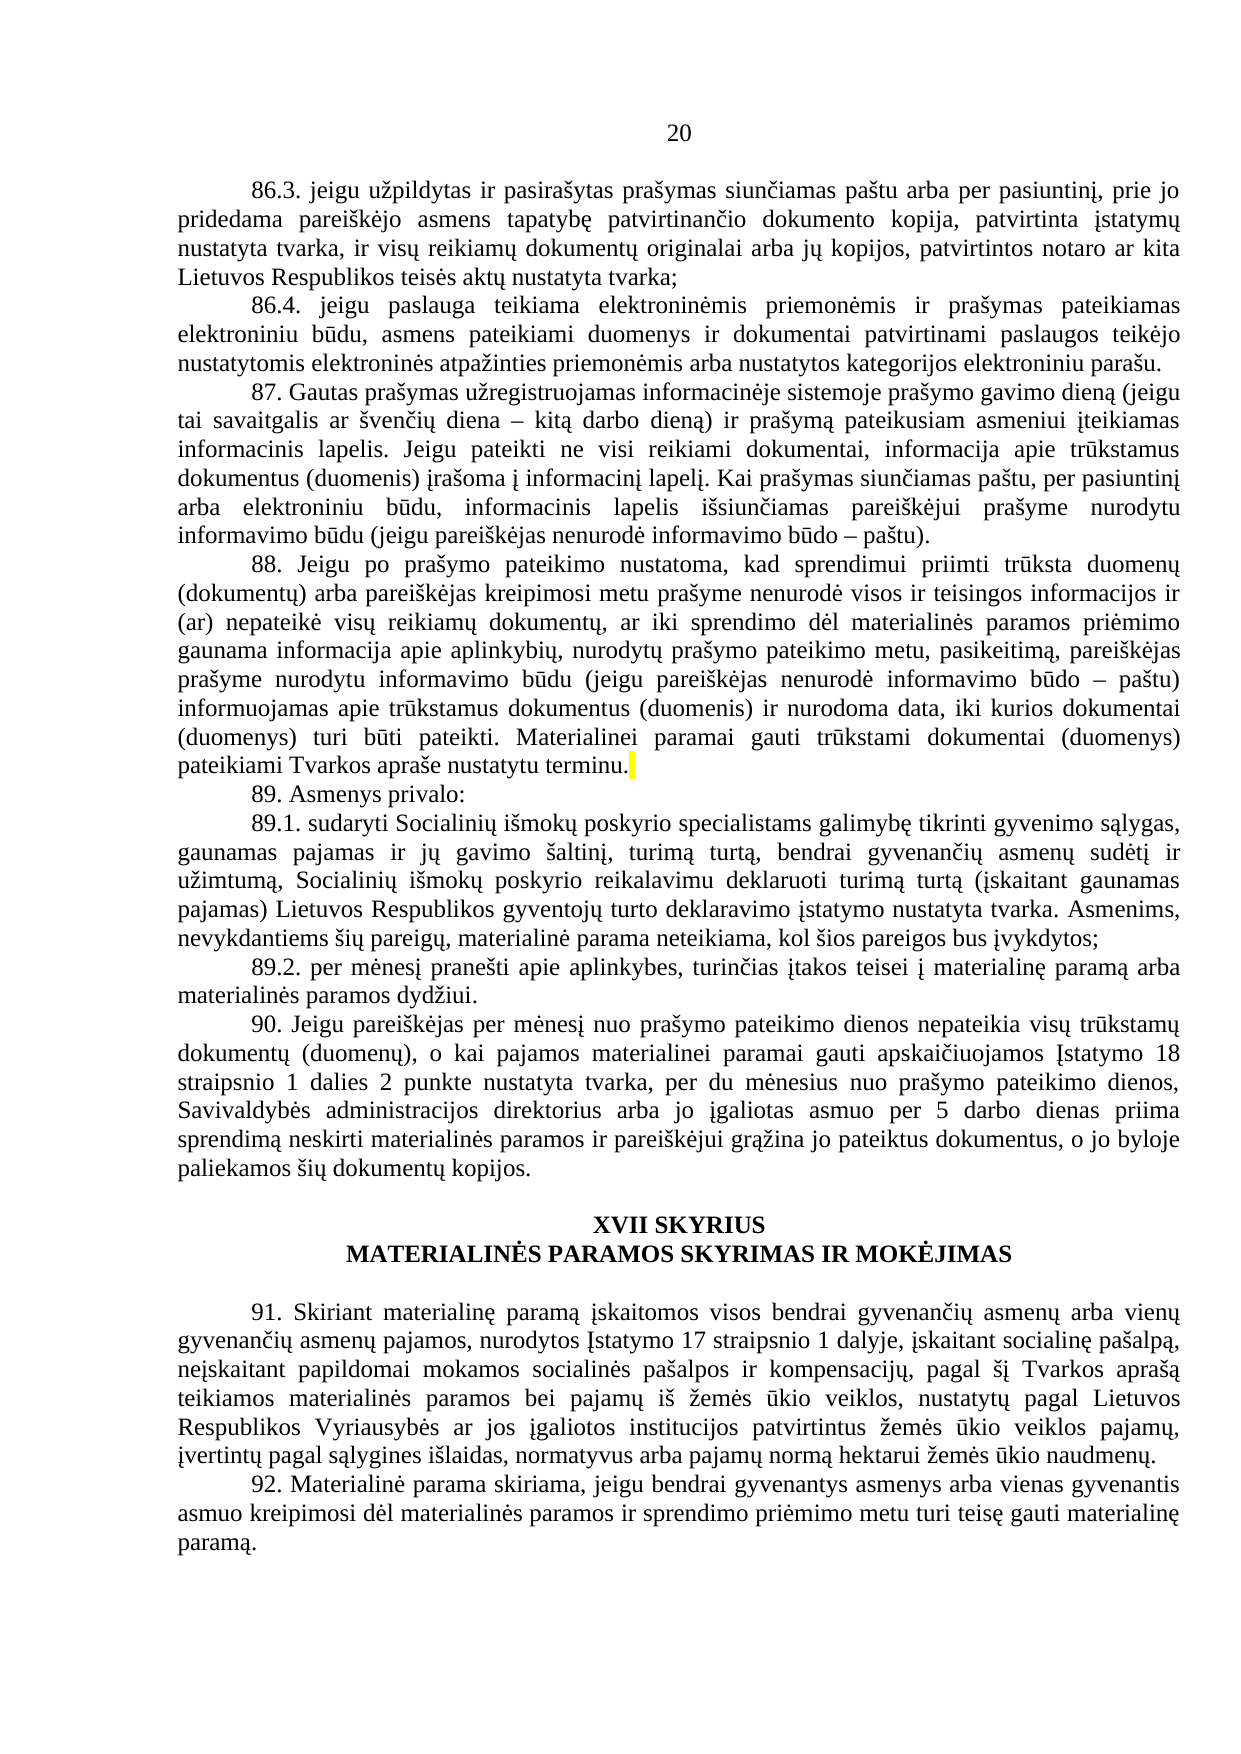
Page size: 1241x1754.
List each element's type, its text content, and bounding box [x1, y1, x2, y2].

text 87. Gautas prašymas užregistruojamas informacinėje sistemoje prašymo gavimo dieną (jeigu tai savaitgalis ar švenčių diena – kitą darbo dieną) ir prašymą pateikusiam asmeniui įteikiamas informacinis lapelis. Jeigu pateikti ne visi reikiami dokumentai, informacija apie trūkstamus dokumentus (duomenis) įrašoma į informacinį lapelį. Kai prašymas siunčiamas paštu, per pasiuntinį arba elektroniniu būdu, informacinis lapelis išsiunčiamas pareiškėjui prašyme nurodytu informavimo būdu (jeigu pareiškėjas nenurodė informavimo būdo – paštu). [177, 377, 1181, 549]
text 92. Materialinė parama skiriama, jeigu bendrai gyvenantys asmenys arba vienas gyvenantis asmuo kreipimosi dėl materialinės paramos ir sprendimo priėmimo metu turi teisę gauti materialinę paramą. [177, 1469, 1181, 1556]
text 89. Asmenys privalo: [177, 779, 1181, 808]
text 86.4. jeigu paslauga teikiama elektroninėmis priemonėmis ir prašymas pateikiamas elektroniniu būdu, asmens pateikiami duomenys ir dokumentai patvirtinami paslaugos teikėjo nustatytomis elektroninės atpažinties priemonėmis arba nustatytos kategorijos elektroniniu parašu. [177, 291, 1181, 377]
text 86.3. jeigu užpildytas ir pasirašytas prašymas siunčiamas paštu arba per pasiuntinį, prie jo pridedama pareiškėjo asmens tapatybę patvirtinančio dokumento kopija, patvirtinta įstatymų nustatyta tvarka, ir visų reikiamų dokumentų originalai arba jų kopijos, patvirtintos notaro ar kita Lietuvos Respublikos teisės aktų nustatyta tvarka; [177, 176, 1181, 291]
text 89.1. sudaryti Socialinių išmokų poskyrio specialistams galimybę tikrinti gyvenimo sąlygas, gaunamas pajamas ir jų gavimo šaltinį, turimą turtą, bendrai gyvenančių asmenų sudėtį ir užimtumą, Socialinių išmokų poskyrio reikalavimu deklaruoti turimą turtą (įskaitant gaunamas pajamas) Lietuvos Respublikos gyventojų turto deklaravimo įstatymo nustatyta tvarka. Asmenims, nevykdantiems šių pareigų, materialinė parama neteikiama, kol šios pareigos bus įvykdytos; [177, 808, 1181, 952]
text 90. Jeigu pareiškėjas per mėnesį nuo prašymo pateikimo dienos nepateikia visų trūkstamų dokumentų (duomenų), o kai pajamos materialinei paramai gauti apskaičiuojamos Įstatymo 18 straipsnio 1 dalies 2 punkte nustatyta tvarka, per du mėnesius nuo prašymo pateikimo dienos, Savivaldybės administracijos direktorius arba jo įgaliotas asmuo per 5 darbo dienas priima sprendimą neskirti materialinės paramos ir pareiškėjui grąžina jo pateiktus dokumentus, o jo byloje paliekamos šių dokumentų kopijos. [177, 1009, 1181, 1182]
text 91. Skiriant materialinę paramą įskaitomos visos bendrai gyvenančių asmenų arba vienų gyvenančių asmenų pajamos, nurodytos Įstatymo 17 straipsnio 1 dalyje, įskaitant socialinę pašalpą, neįskaitant papildomai mokamos socialinės pašalpos ir kompensacijų, pagal šį Tvarkos aprašą teikiamos materialinės paramos bei pajamų iš žemės ūkio veiklos, nustatytų pagal Lietuvos Respublikos Vyriausybės ar jos įgaliotos institucijos patvirtintus žemės ūkio veiklos pajamų, įvertintų pagal sąlygines išlaidas, normatyvus arba pajamų normą hektarui žemės ūkio naudmenų. [177, 1297, 1181, 1469]
text 89.2. per mėnesį pranešti apie aplinkybes, turinčias įtakos teisei į materialinę paramą arba materialinės paramos dydžiui. [177, 952, 1181, 1009]
text XVII SKYRIUS [177, 1211, 1181, 1239]
text MATERIALINĖS PARAMOS SKYRIMAS IR MOKĖJIMAS [177, 1239, 1181, 1268]
text 88. Jeigu po prašymo pateikimo nustatoma, kad sprendimui priimti trūksta duomenų (dokumentų) arba pareiškėjas kreipimosi metu prašyme nenurodė visos ir teisingos informacijos ir (ar) nepateikė visų reikiamų dokumentų, ar iki sprendimo dėl materialinės paramos priėmimo gaunama informacija apie aplinkybių, nurodytų prašymo pateikimo metu, pasikeitimą, pareiškėjas prašyme nurodytu informavimo būdu (jeigu pareiškėjas nenurodė informavimo būdo – paštu) informuojamas apie trūkstamus dokumentus (duomenis) ir nurodoma data, iki kurios dokumentai (duomenys) turi būti pateikti. Materialinei paramai gauti trūkstami dokumentai (duomenys) pateikiami Tvarkos apraše nustatytu terminu. [177, 549, 1181, 779]
